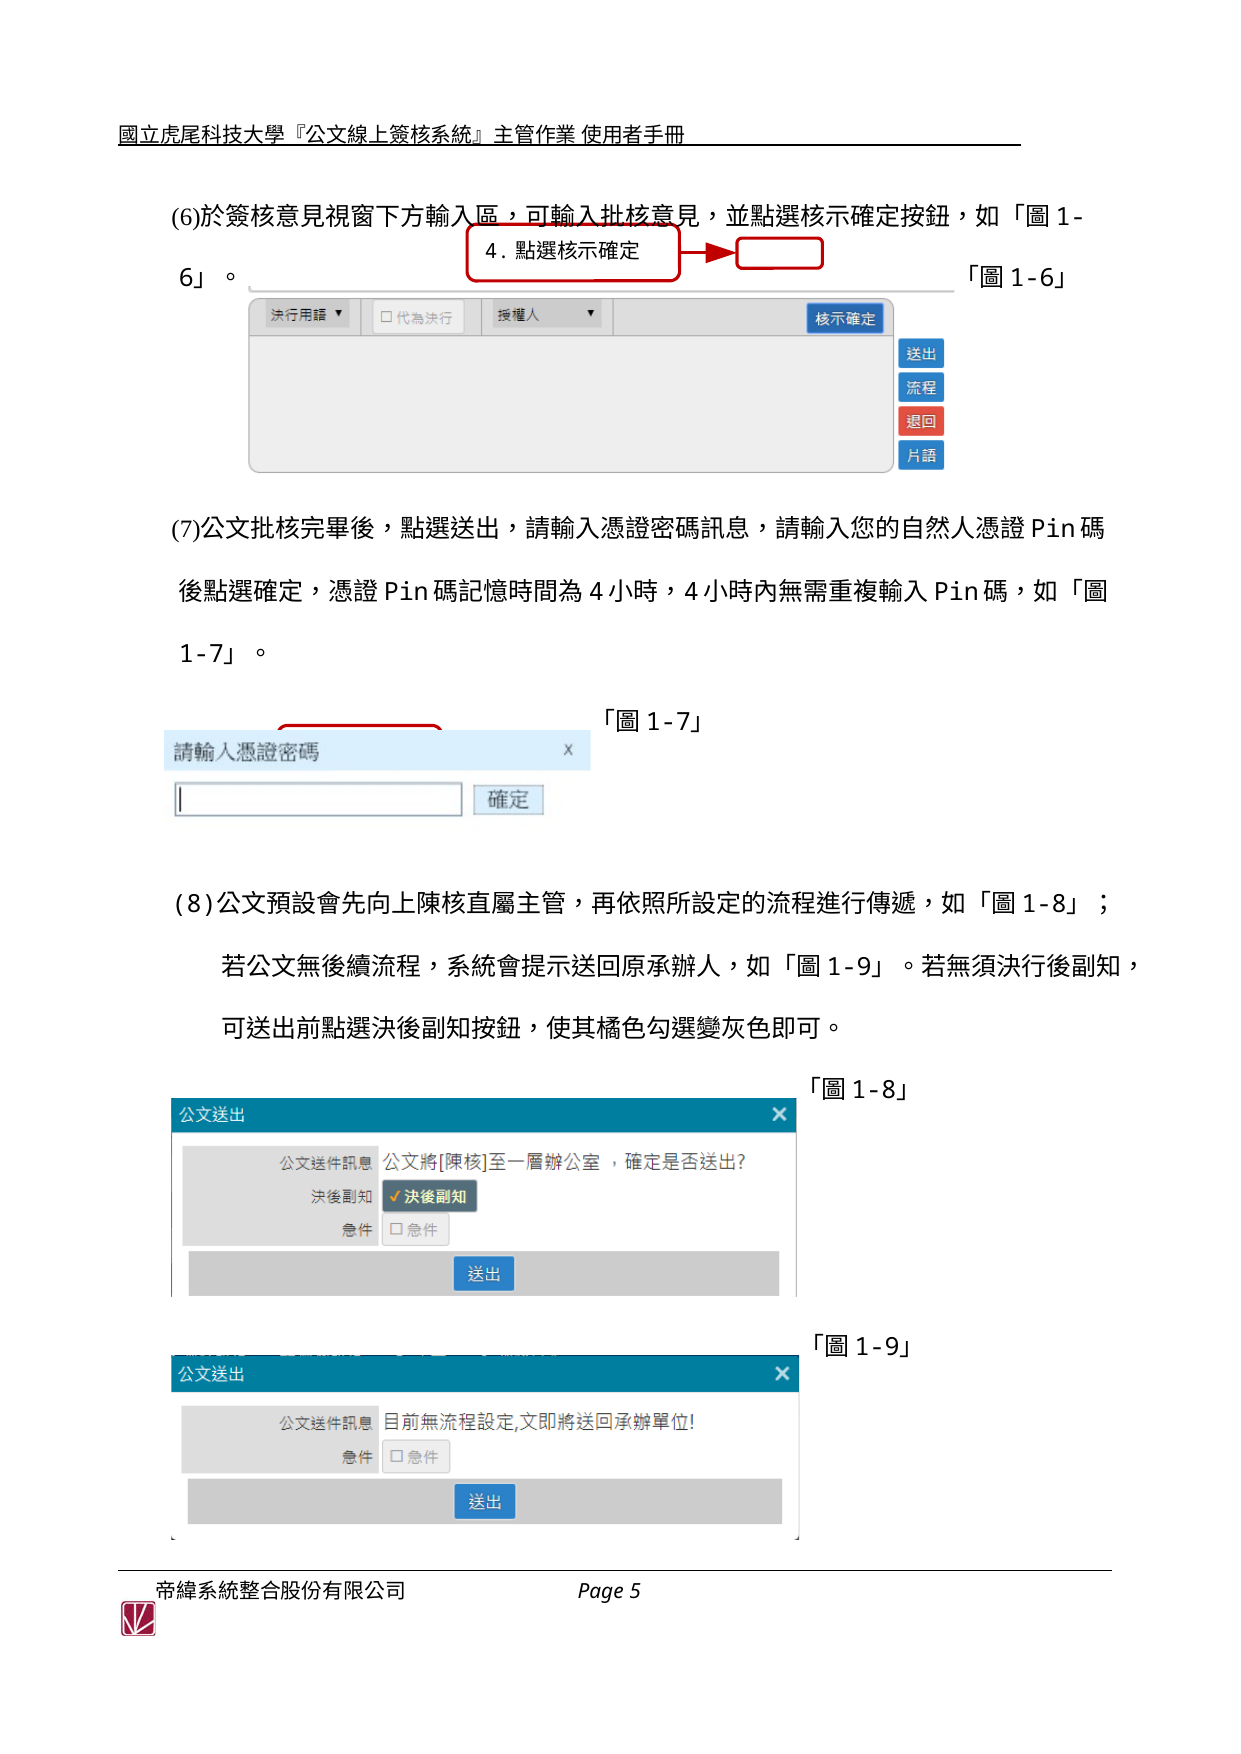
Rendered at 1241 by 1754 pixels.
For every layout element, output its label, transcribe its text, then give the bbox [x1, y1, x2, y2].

list 公文批核完畢後，點選送出，請輸入憑證密碼訊息，請輸入您的自然人憑證Pin碼後點選確定，憑證Pin碼記憶時間為4小時，4小時內無需重複輸入Pin碼，如「圖1-7」。 [171, 485, 1122, 673]
text 「圖1-9」 [131, 1298, 1122, 1548]
text 「圖1-8」 [171, 1048, 1122, 1298]
list 公文預設會先向上陳核直屬主管，再依照所設定的流程進行傳遞，如「圖1-8」；若公文無後續流程，系統會提示送回原承辦人，如「圖1-9」。若無須決行後副知，可送出前點選決後副知按鈕，使其橘色勾選變灰色即可。 [171, 860, 1122, 1048]
list 於簽核意見視窗下方輸入區，可輸入批核意見，並點選核示確定按鈕，如「圖1-6」。「圖1-6」 [171, 173, 1122, 485]
text 「圖1-7」 [164, 673, 1122, 860]
